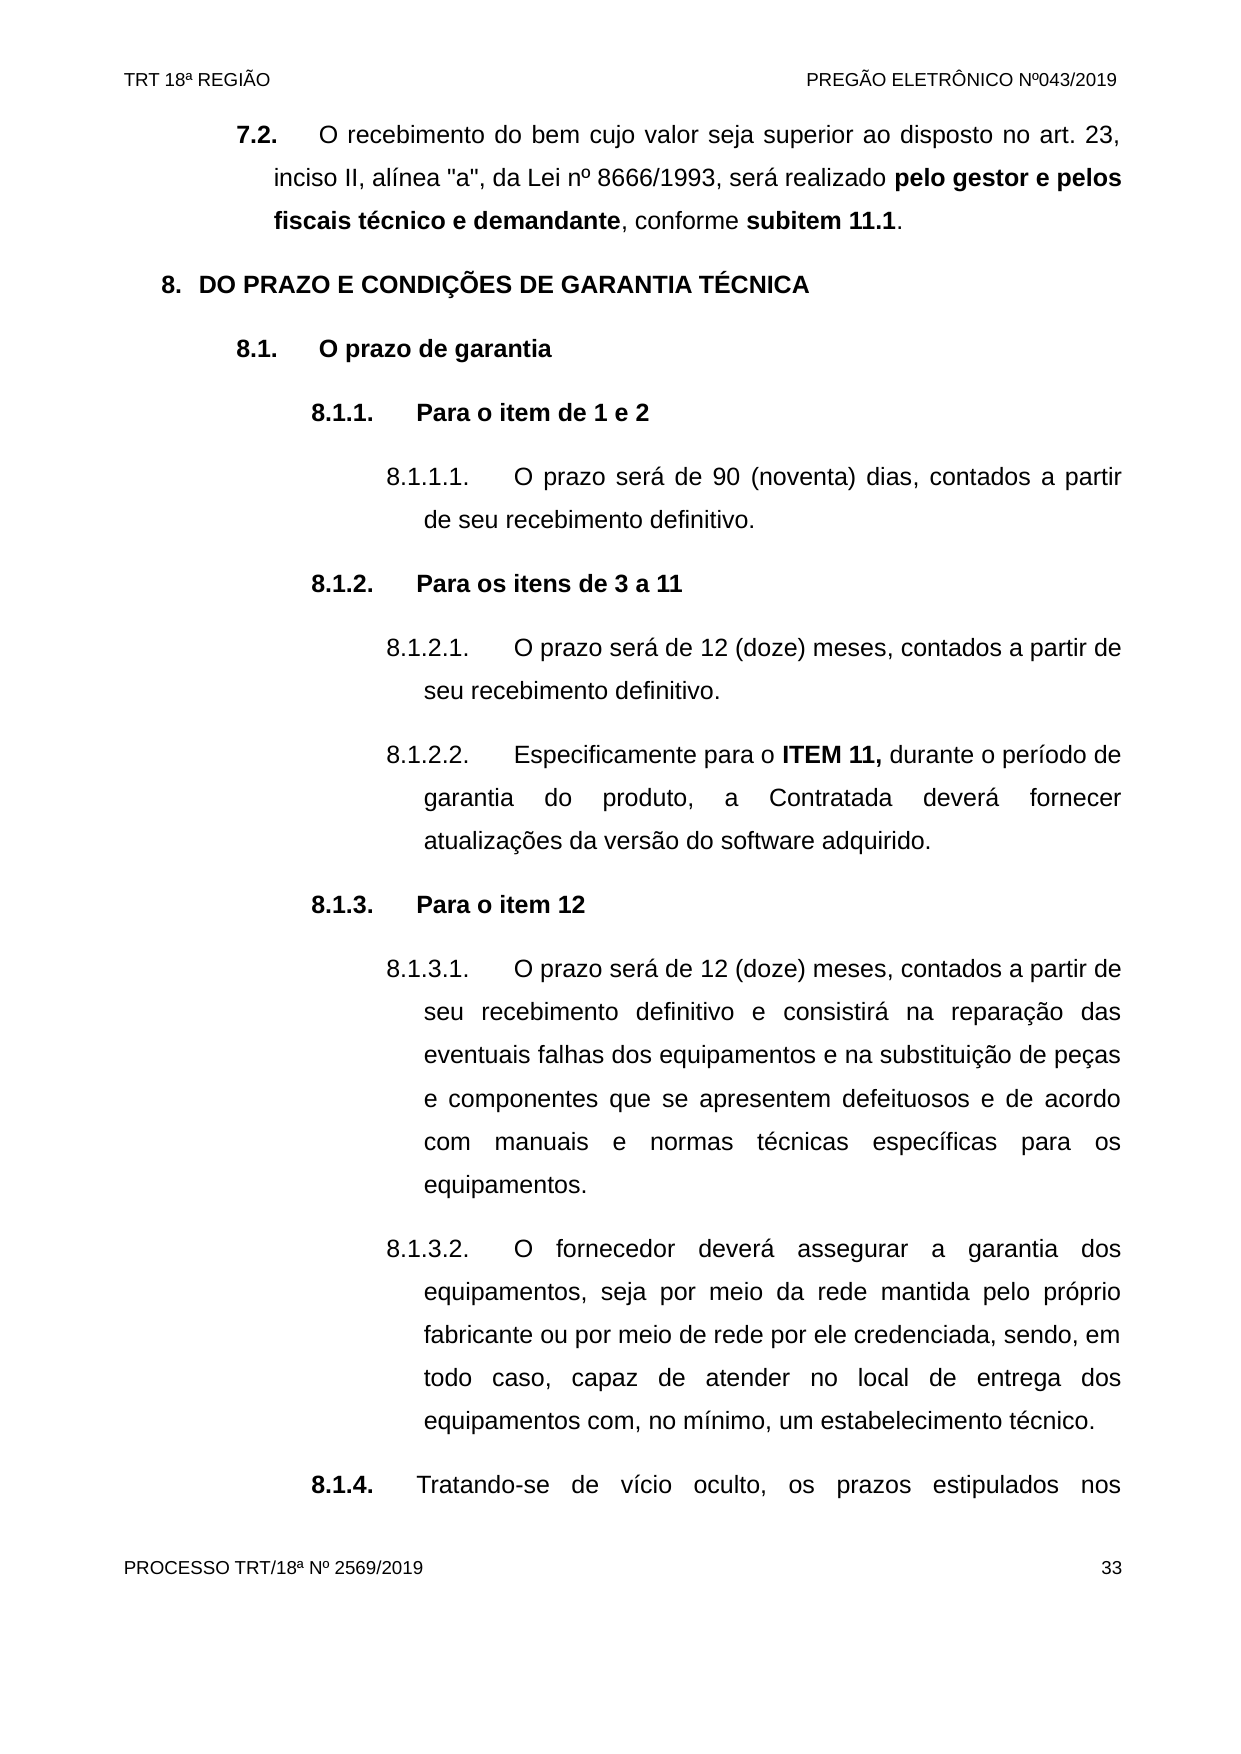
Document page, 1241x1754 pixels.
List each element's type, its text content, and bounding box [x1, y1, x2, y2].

list O fornecedor deverá assegurar a garantia dos equipamentos, seja por meio da rede mantida pelo próprio fabricante ou por meio de rede por ele credenciada, sendo, em todo caso, capaz de atender no local de entrega dos equipamentos com, no mínimo, um estabelecimento técnico. [386, 1234, 1122, 1435]
list O recebimento do bem cujo valor seja superior ao disposto no art. 23, inciso II, alínea "a", da Lei nº 8666/1993, será realizado pelo gestor e pelos fiscais técnico e demandante, conforme subitem 11.1. [236, 120, 1122, 235]
list Para os itens de 3 a 11 [311, 569, 1122, 598]
list DO PRAZO E CONDIÇÕES DE GARANTIA TÉCNICA [161, 270, 1122, 299]
list O prazo será de 12 (doze) meses, contados a partir de seu recebimento definitivo e consistirá na reparação das eventuais falhas dos equipamentos e na substituição de peças e componentes que se apresentem defeituosos e de acordo com manuais e normas técnicas específicas para os equipamentos. [386, 954, 1122, 1199]
list Tratando-se de vício oculto, os prazos estipulados nos [311, 1470, 1122, 1499]
list O prazo será de 12 (doze) meses, contados a partir de seu recebimento definitivo. [386, 633, 1122, 705]
list O prazo de garantia [236, 334, 1122, 363]
list O prazo será de 90 (noventa) dias, contados a partir de seu recebimento definitivo. [386, 462, 1122, 534]
list Para o item 12 [311, 890, 1122, 919]
list Especificamente para o ITEM 11, durante o período de garantia do produto, a Contratada deverá fornecer atualizações da versão do software adquirido. [386, 740, 1122, 855]
list Para o item de 1 e 2 [311, 398, 1122, 427]
